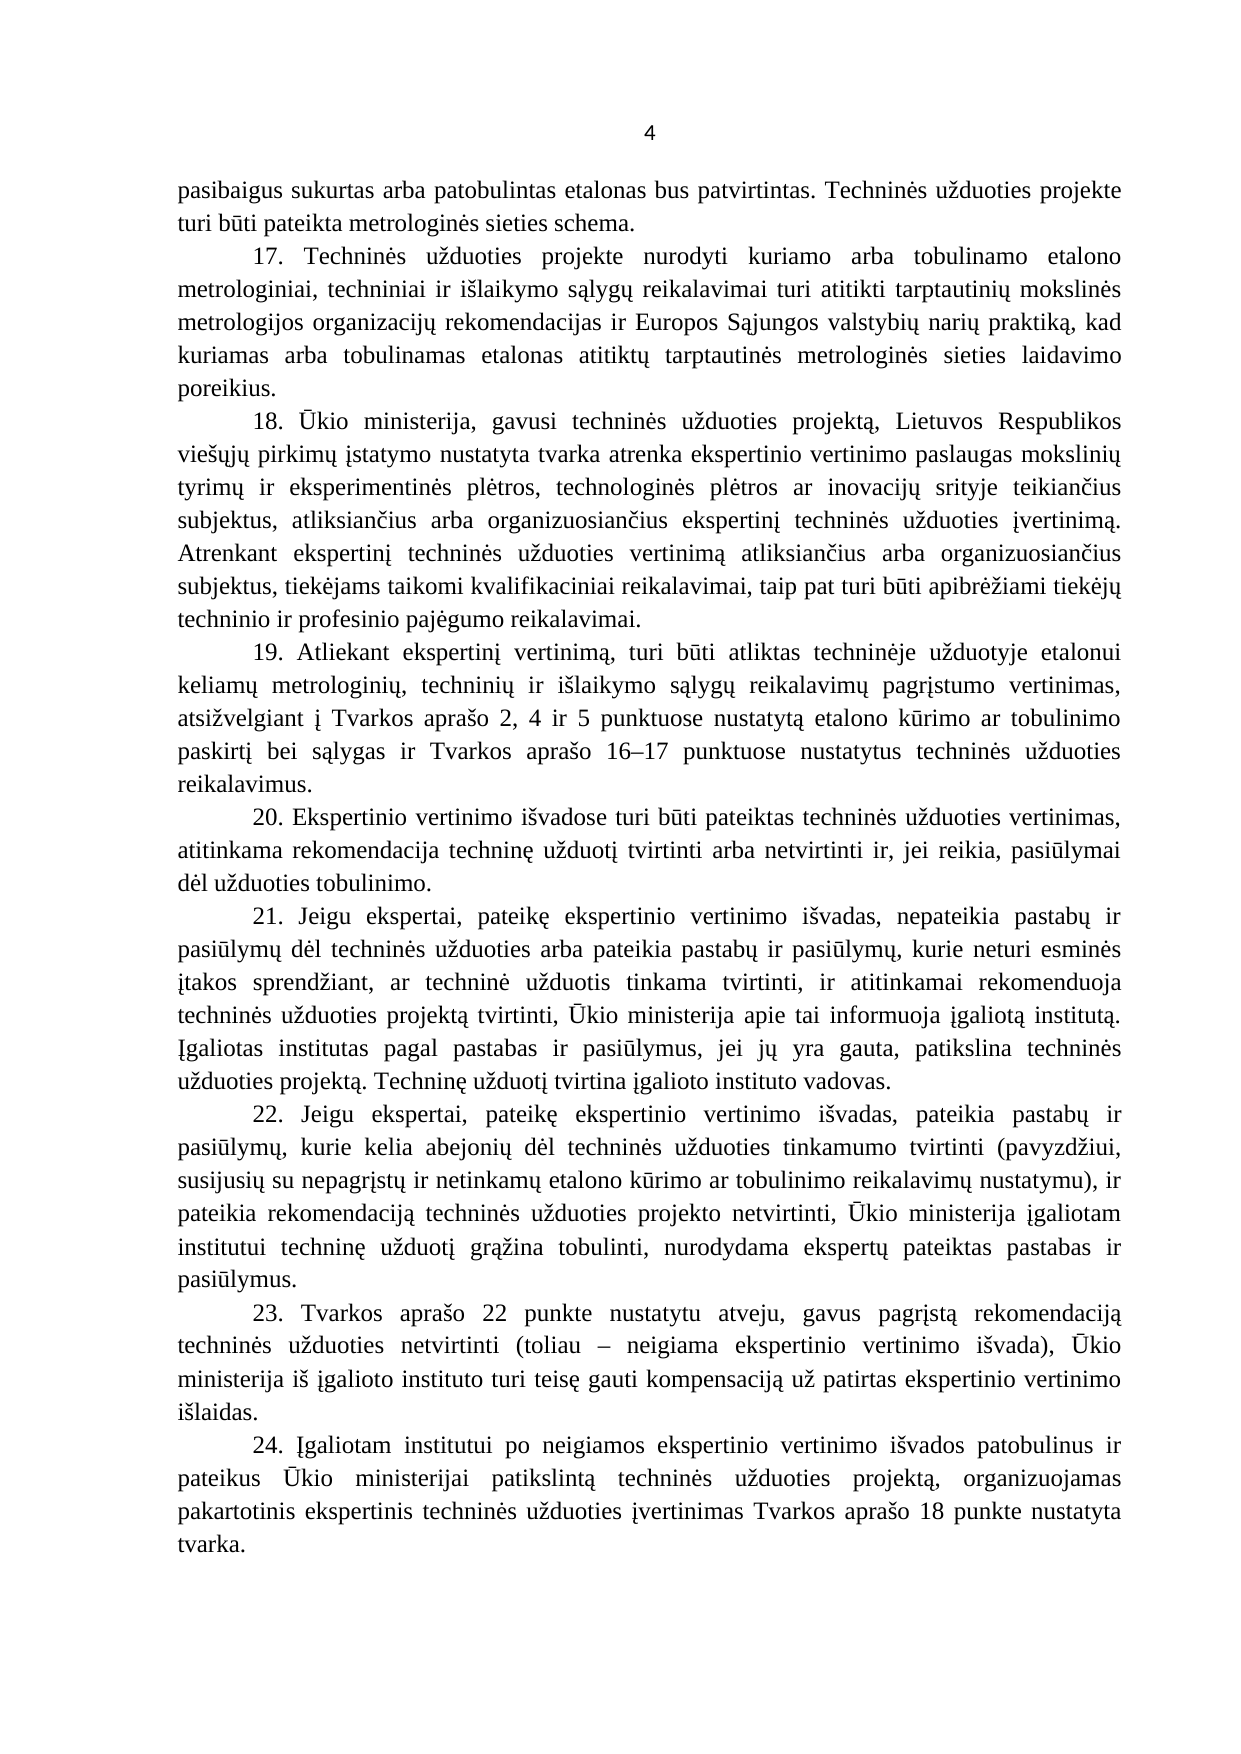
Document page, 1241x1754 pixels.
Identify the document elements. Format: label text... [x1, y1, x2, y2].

text 22. Jeigu ekspertai, pateikę ekspertinio vertinimo išvadas, pateikia pastabų ir pasiūlymų, kurie kelia abejonių dėl techninės užduoties tinkamumo tvirtinti (pavyzdžiui, susijusių su nepagrįstų ir netinkamų etalono kūrimo ar tobulinimo reikalavimų nustatymu), ir pateikia rekomendaciją techninės užduoties projekto netvirtinti, Ūkio ministerija įgaliotam institutui techninę užduotį grąžina tobulinti, nurodydama ekspertų pateiktas pastabas ir pasiūlymus. [177, 1099, 1122, 1293]
text 19. Atliekant ekspertinį vertinimą, turi būti atliktas techninėje užduotyje etalonui keliamų metrologinių, techninių ir išlaikymo sąlygų reikalavimų pagrįstumo vertinimas, atsižvelgiant į Tvarkos aprašo 2, 4 ir 5 punktuose nustatytą etalono kūrimo ar tobulinimo paskirtį bei sąlygas ir Tvarkos aprašo 16–17 punktuose nustatytus techninės užduoties reikalavimus. [177, 637, 1122, 798]
text 23. Tvarkos aprašo 22 punkte nustatytu atveju, gavus pagrįstą rekomendaciją techninės užduoties netvirtinti (toliau – neigiama ekspertinio vertinimo išvada), Ūkio ministerija iš įgalioto instituto turi teisę gauti kompensaciją už patirtas ekspertinio vertinimo išlaidas. [177, 1298, 1122, 1425]
text 20. Ekspertinio vertinimo išvadose turi būti pateiktas techninės užduoties vertinimas, atitinkama rekomendacija techninę užduotį tvirtinti arba netvirtinti ir, jei reikia, pasiūlymai dėl užduoties tobulinimo. [177, 802, 1122, 897]
text 21. Jeigu ekspertai, pateikę ekspertinio vertinimo išvadas, nepateikia pastabų ir pasiūlymų dėl techninės užduoties arba pateikia pastabų ir pasiūlymų, kurie neturi esminės įtakos sprendžiant, ar techninė užduotis tinkama tvirtinti, ir atitinkamai rekomenduoja techninės užduoties projektą tvirtinti, Ūkio ministerija apie tai informuoja įgaliotą institutą. Įgaliotas institutas pagal pastabas ir pasiūlymus, jei jų yra gauta, patikslina techninės užduoties projektą. Techninę užduotį tvirtina įgalioto instituto vadovas. [177, 901, 1122, 1095]
text 17. Techninės užduoties projekte nurodyti kuriamo arba tobulinamo etalono metrologiniai, techniniai ir išlaikymo sąlygų reikalavimai turi atitikti tarptautinių mokslinės metrologijos organizacijų rekomendacijas ir Europos Sąjungos valstybių narių praktiką, kad kuriamas arba tobulinamas etalonas atitiktų tarptautinės metrologinės sieties laidavimo poreikius. [177, 241, 1122, 402]
text 18. Ūkio ministerija, gavusi techninės užduoties projektą, Lietuvos Respublikos viešųjų pirkimų įstatymo nustatyta tvarka atrenka ekspertinio vertinimo paslaugas mokslinių tyrimų ir eksperimentinės plėtros, technologinės plėtros ar inovacijų srityje teikiančius subjektus, atliksiančius arba organizuosiančius ekspertinį techninės užduoties įvertinimą. Atrenkant ekspertinį techninės užduoties vertinimą atliksiančius arba organizuosiančius subjektus, tiekėjams taikomi kvalifikaciniai reikalavimai, taip pat turi būti apibrėžiami tiekėjų techninio ir profesinio pajėgumo reikalavimai. [177, 406, 1122, 633]
text pasibaigus sukurtas arba patobulintas etalonas bus patvirtintas. Techninės užduoties projekte turi būti pateikta metrologinės sieties schema. [177, 175, 1122, 237]
text 24. Įgaliotam institutui po neigiamos ekspertinio vertinimo išvados patobulinus ir pateikus Ūkio ministerijai patikslintą techninės užduoties projektą, organizuojamas pakartotinis ekspertinis techninės užduoties įvertinimas Tvarkos aprašo 18 punkte nustatyta tvarka. [177, 1430, 1122, 1557]
